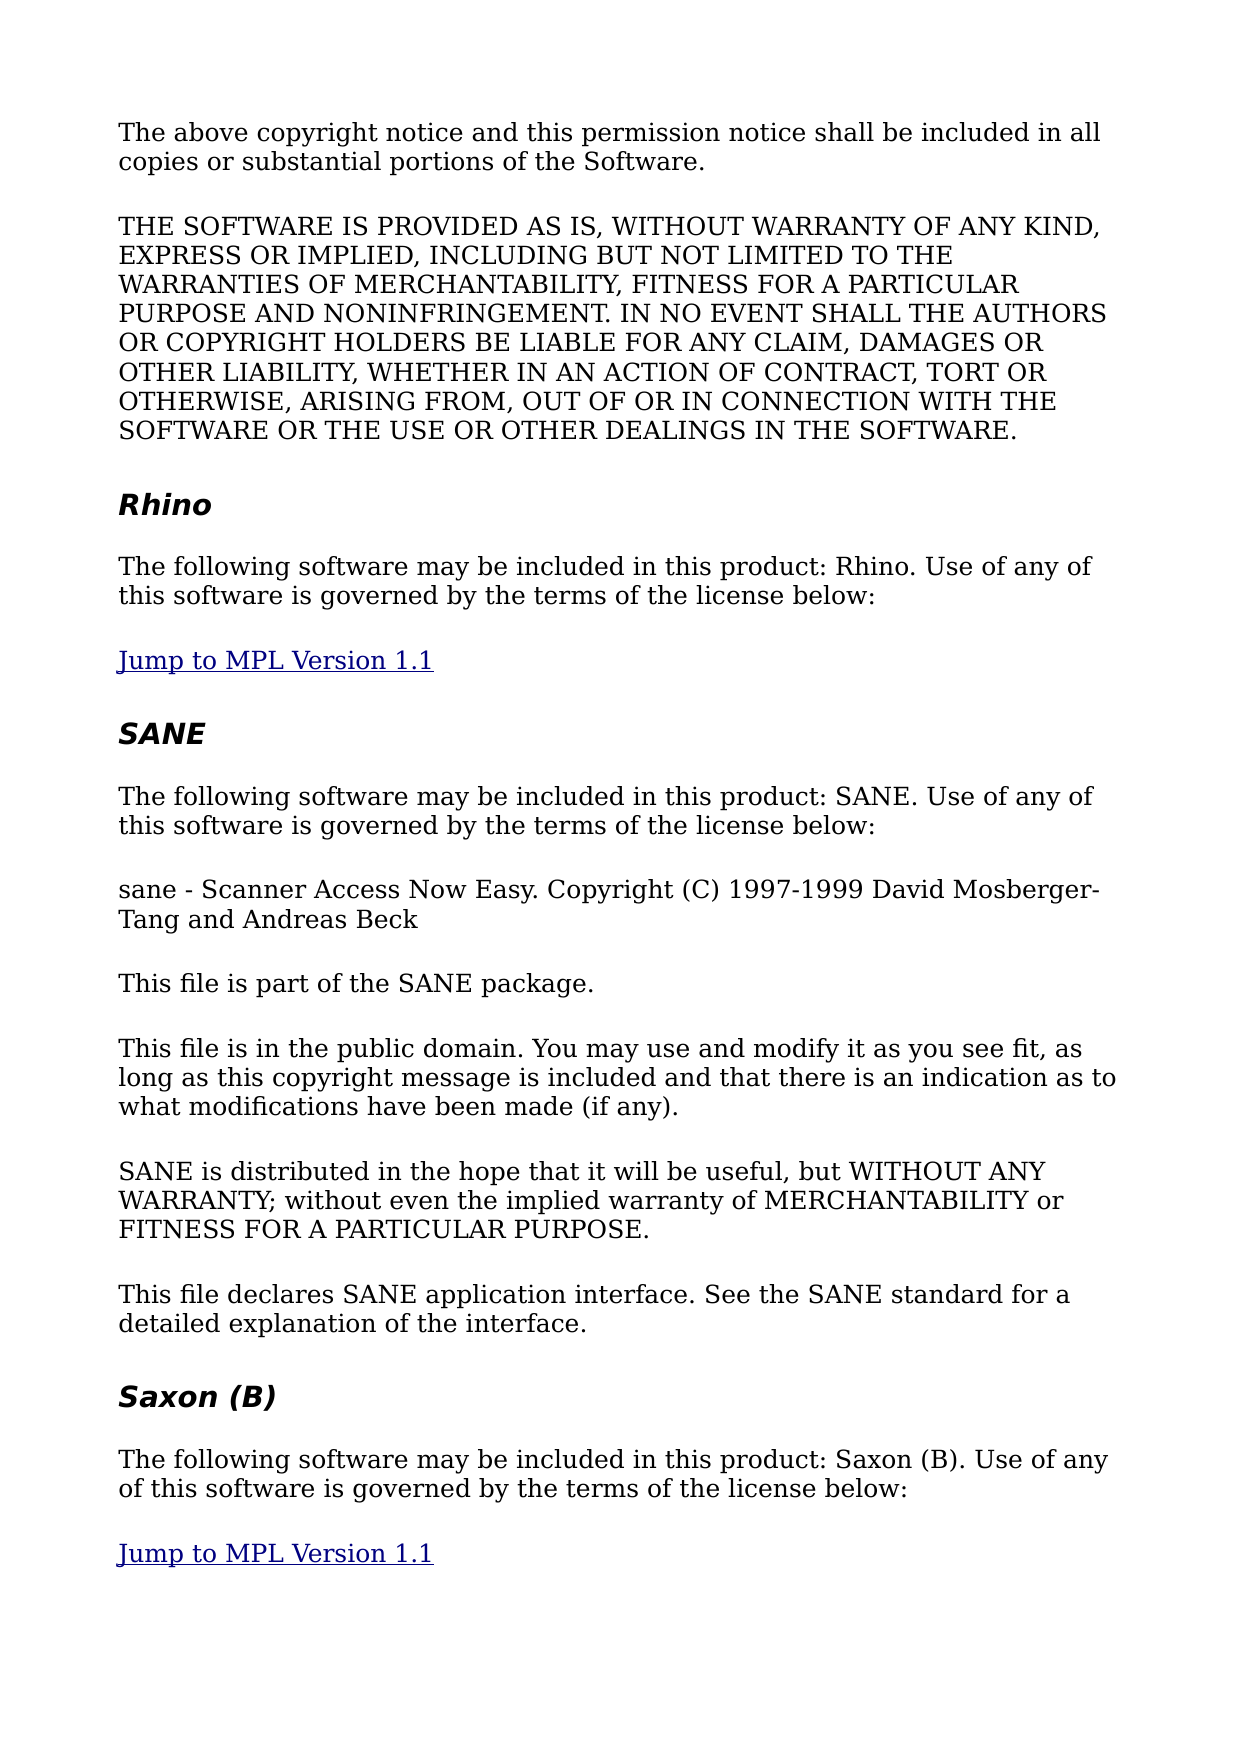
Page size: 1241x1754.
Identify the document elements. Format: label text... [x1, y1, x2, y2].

subtitle Rhino [118, 488, 1122, 522]
text Jump to MPL Version 1.1 [118, 1539, 1122, 1568]
text The above copyright notice and this permission notice shall be included in all copies or substantial portions of the Software. [118, 118, 1122, 176]
text This file is part of the SANE package. [118, 969, 1122, 998]
text The following software may be included in this product: SANE. Use of any of this software is governed by the terms of the license below: [118, 782, 1122, 840]
text The following software may be included in this product: Saxon (B). Use of any of this software is governed by the terms of the license below: [118, 1445, 1122, 1503]
subtitle SANE [118, 718, 1122, 752]
text This file is in the public domain. You may use and modify it as you see fit, as long as this copyright message is included and that there is an indication as to what modifications have been made (if any). [118, 1034, 1122, 1121]
subtitle Saxon (B) [118, 1381, 1122, 1415]
text This file declares SANE application interface. See the SANE standard for a detailed explanation of the interface. [118, 1280, 1122, 1338]
text THE SOFTWARE IS PROVIDED AS IS, WITHOUT WARRANTY OF ANY KIND, EXPRESS OR IMPLIED, INCLUDING BUT NOT LIMITED TO THE WARRANTIES OF MERCHANTABILITY, FITNESS FOR A PARTICULAR PURPOSE AND NONINFRINGEMENT. IN NO EVENT SHALL THE AUTHORS OR COPYRIGHT HOLDERS BE LIABLE FOR ANY CLAIM, DAMAGES OR OTHER LIABILITY, WHETHER IN AN ACTION OF CONTRACT, TORT OR OTHERWISE, ARISING FROM, OUT OF OR IN CONNECTION WITH THE SOFTWARE OR THE USE OR OTHER DEALINGS IN THE SOFTWARE. [118, 212, 1122, 445]
text SANE is distributed in the hope that it will be useful, but WITHOUT ANY WARRANTY; without even the implied warranty of MERCHANTABILITY or FITNESS FOR A PARTICULAR PURPOSE. [118, 1157, 1122, 1244]
text Jump to MPL Version 1.1 [118, 646, 1122, 675]
text sane - Scanner Access Now Easy. Copyright (C) 1997-1999 David Mosberger-Tang and Andreas Beck [118, 876, 1122, 934]
text The following software may be included in this product: Rhino. Use of any of this software is governed by the terms of the license below: [118, 552, 1122, 610]
